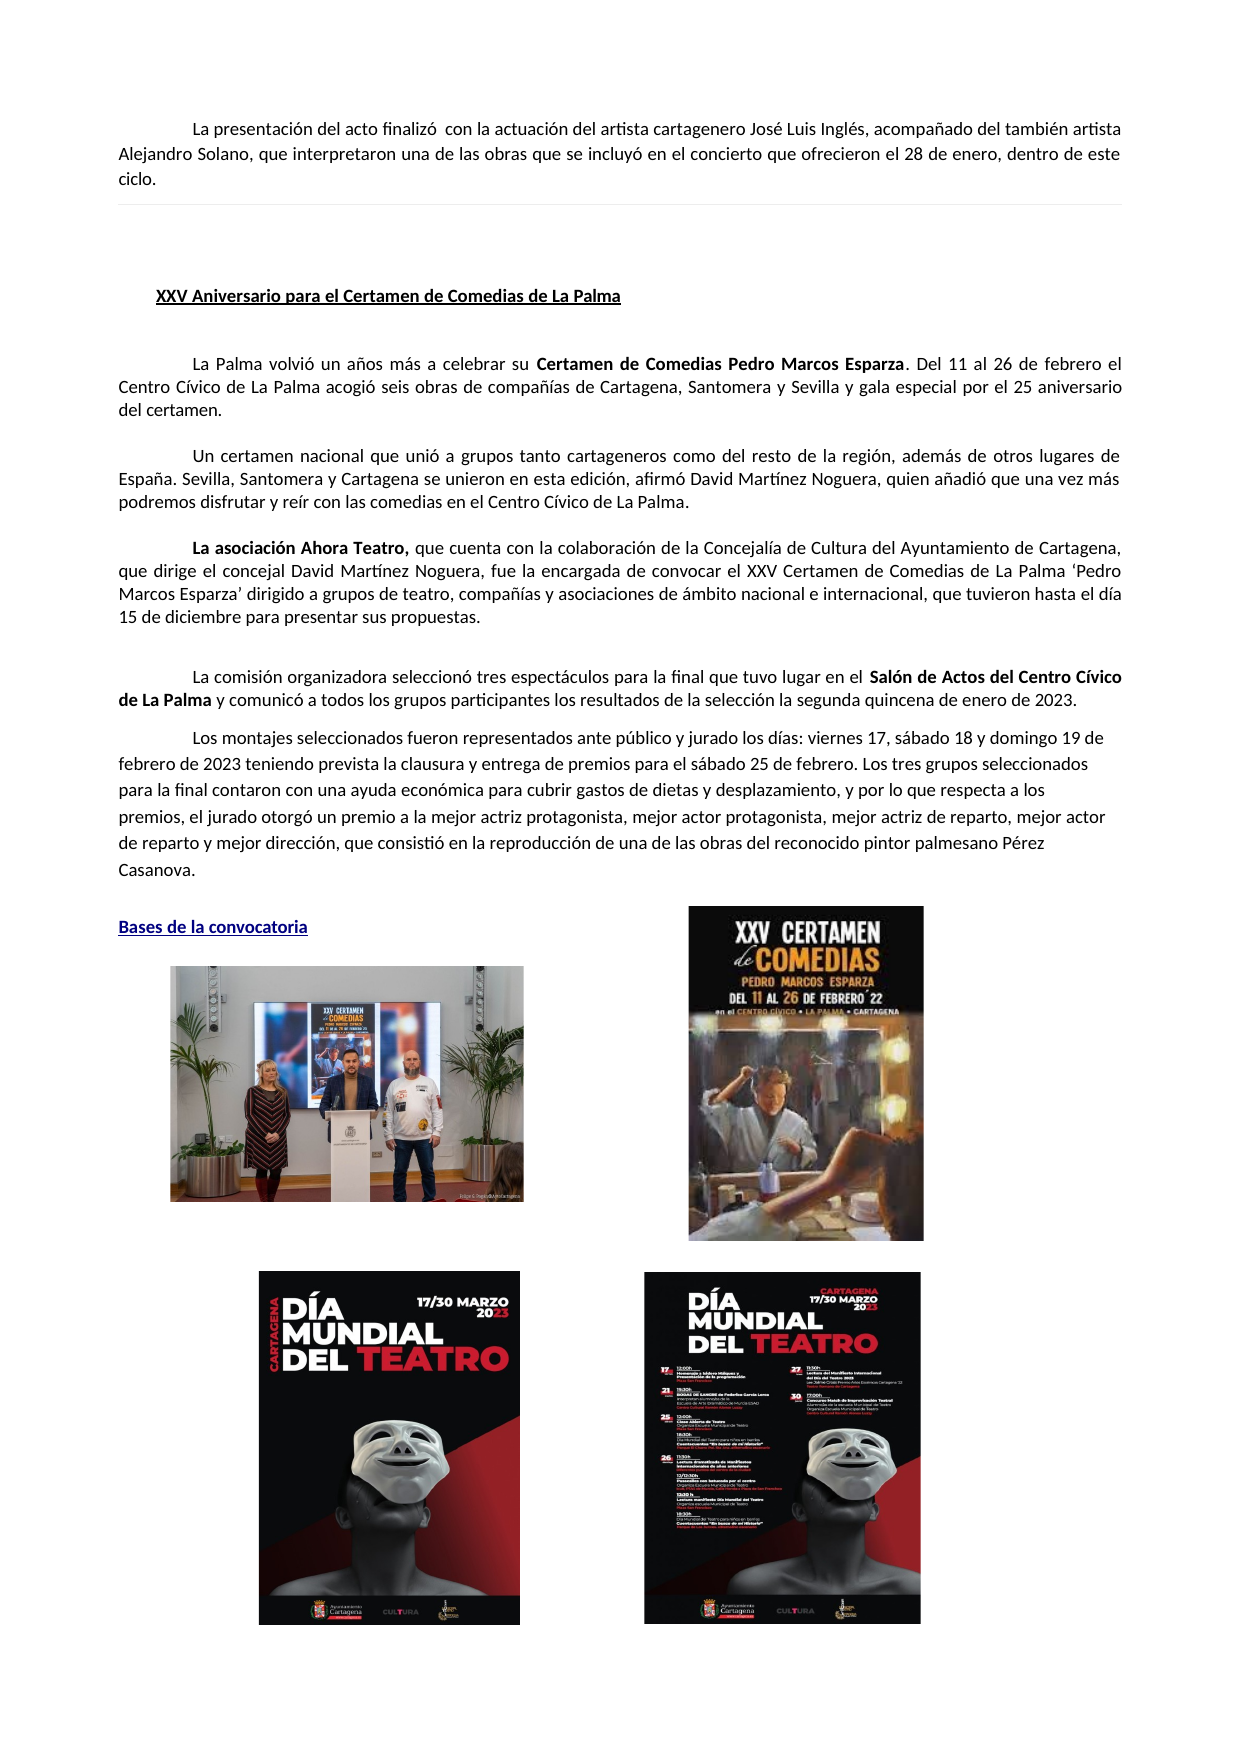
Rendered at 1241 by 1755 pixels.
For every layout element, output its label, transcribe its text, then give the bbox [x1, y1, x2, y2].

subtitle Bases de la convocatoria [118, 916, 688, 938]
text La comisión organizadora seleccionó tres espectáculos para la final que tuvo lugar en el Salón de Actos del Centro Cívico de La Palma y comunicó a todos los grupos participantes los resultados de la selección la segunda quincena de enero de 2023. [118, 665, 1122, 711]
subtitle [924, 916, 1241, 938]
text La asociación Ahora Teatro, que cuenta con la colaboración de la Concejalía de Cultura del Ayuntamiento de Cartagena, que dirige el concejal David Martínez Noguera, fue la encargada de convocar el XXV Certamen de Comedias de La Palma ‘Pedro Marcos Esparza’ dirigido a grupos de teatro, compañías y asociaciones de ámbito nacional e internacional, que tuvieron hasta el día 15 de diciembre para presentar sus propuestas. [118, 536, 1123, 628]
text Un certamen nacional que unió a grupos tanto cartageneros como del resto de la región, además de otros lugares de España. Sevilla, Santomera y Cartagena se unieron en esta edición, afirmó David Martínez Noguera, quien añadió que una vez más podremos disfrutar y reír con las comedias en el Centro Cívico de La Palma. [118, 444, 1122, 513]
text La Palma volvió un años más a celebrar su Certamen de Comedias Pedro Marcos Esparza. Del 11 al 26 de febrero el Centro Cívico de La Palma acogió seis obras de compañías de Cartagena, Santomera y Sevilla y gala especial por el 25 aniversario del certamen. [118, 353, 1122, 421]
text La presentación del acto finalizó con la actuación del artista cartagenero José Luis Inglés, acompañado del también artista Alejandro Solano, que interpretaron una de las obras que se incluyó en el concierto que ofrecieron el 28 de enero, dentro de este ciclo. [118, 117, 1122, 190]
text Los montajes seleccionados fueron representados ante público y jurado los días: viernes 17, sábado 18 y domingo 19 de febrero de 2023 teniendo prevista la clausura y entrega de premios para el sábado 25 de febrero. Los tres grupos seleccionados para la final contaron con una ayuda económica para cubrir gastos de dietas y desplazamiento, y por lo que respecta a los premios, el jurado otorgó un premio a la mejor actriz protagonista, mejor actor protagonista, mejor actriz de reparto, mejor actor de reparto y mejor dirección, que consistió en la reproducción de una de las obras del reconocido pintor palmesano Pérez Casanova. [118, 726, 1115, 881]
subtitle XXV Aniversario para el Certamen de Comedias de La Palma [156, 284, 1241, 307]
